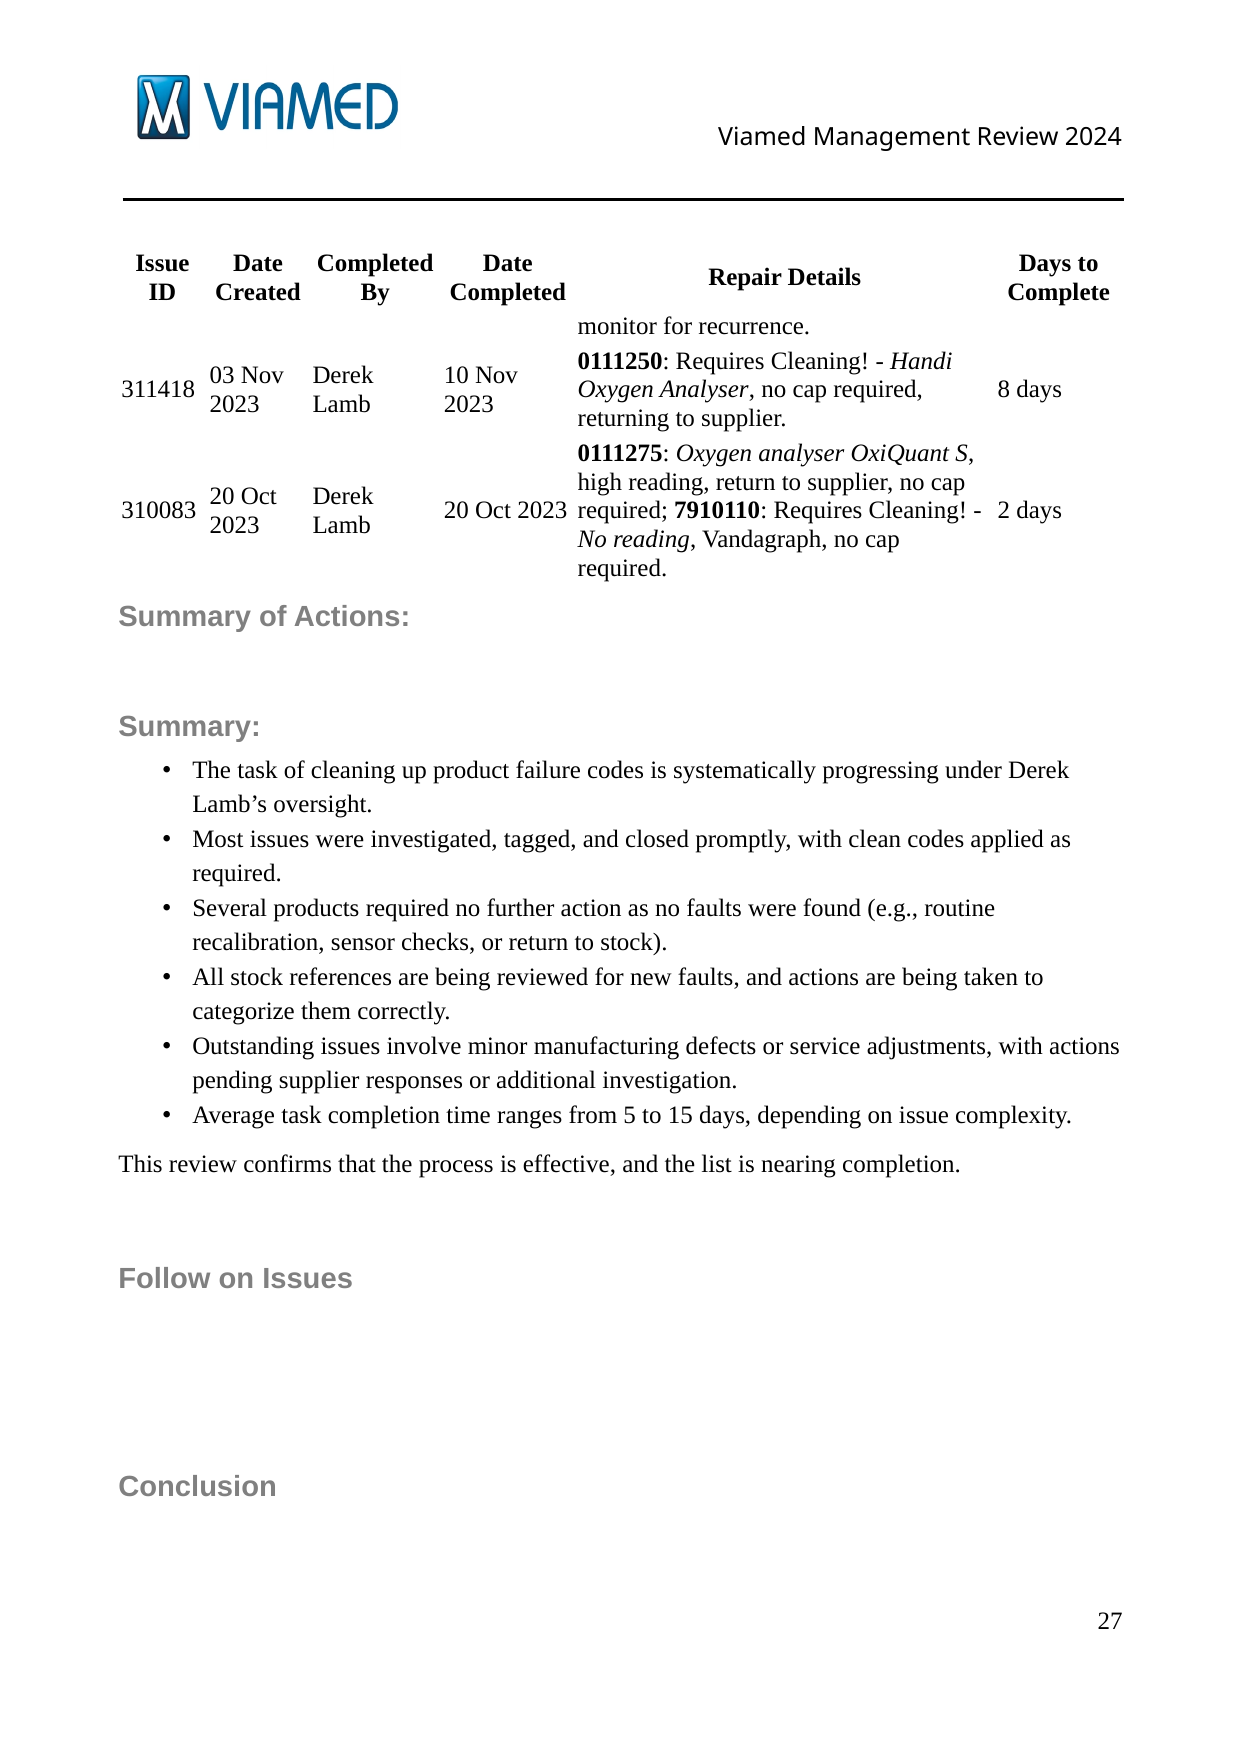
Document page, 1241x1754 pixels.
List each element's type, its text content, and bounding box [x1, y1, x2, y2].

table_header Issue ID [118, 245, 206, 308]
subtitle Summary of Actions: [118, 599, 1122, 633]
subtitle Summary: [118, 709, 1122, 742]
table_cell 03 Nov 2023 [206, 343, 309, 435]
list The task of cleaning up product failure codes is systematically progressing under Derek Lamb’s oversight. [162, 755, 1122, 818]
table_cell 310083 [118, 435, 206, 584]
subtitle Conclusion [118, 1469, 1122, 1503]
table_cell Derek Lamb [309, 435, 441, 584]
table_header Days to Complete [994, 245, 1122, 308]
table_cell 20 Oct 2023 [441, 435, 574, 584]
table_cell 0111275: Oxygen analyser OxiQuant S, high reading, return to supplier, no cap required; 7910110: Requires Cleaning! - No reading, Vandagraph, no cap required. [575, 435, 994, 584]
table_cell monitor for recurrence. [575, 308, 994, 343]
table_cell 311418 [118, 343, 206, 435]
picture [133, 65, 401, 149]
list All stock references are being reviewed for new faults, and actions are being taken to categorize them correctly. [162, 962, 1122, 1025]
table_cell [309, 308, 441, 343]
text This review confirms that the process is effective, and the list is nearing completion. [118, 1149, 1122, 1177]
list Most issues were investigated, tagged, and closed promptly, with clean codes applied as required. [162, 824, 1122, 887]
table_header Completed By [309, 245, 441, 308]
subtitle Follow on Issues [118, 1261, 1122, 1295]
table_header Repair Details [575, 245, 994, 308]
table_cell 10 Nov 2023 [441, 343, 574, 435]
table_header Date Completed [441, 245, 574, 308]
table_cell [441, 308, 574, 343]
table_cell [994, 308, 1122, 343]
list Average task completion time ranges from 5 to 15 days, depending on issue complexity. [162, 1100, 1122, 1128]
table_cell 20 Oct 2023 [206, 435, 309, 584]
list Outstanding issues involve minor manufacturing defects or service adjustments, with actions pending supplier responses or additional investigation. [162, 1031, 1122, 1094]
table_cell 0111250: Requires Cleaning! - Handi Oxygen Analyser, no cap required, returning to supplier. [575, 343, 994, 435]
table_cell [118, 308, 206, 343]
table_cell Derek Lamb [309, 343, 441, 435]
table_cell 2 days [994, 435, 1122, 584]
table_cell [206, 308, 309, 343]
list Several products required no further action as no faults were found (e.g., routine recalibration, sensor checks, or return to stock). [162, 893, 1122, 956]
table_cell 8 days [994, 343, 1122, 435]
table_header Date Created [206, 245, 309, 308]
